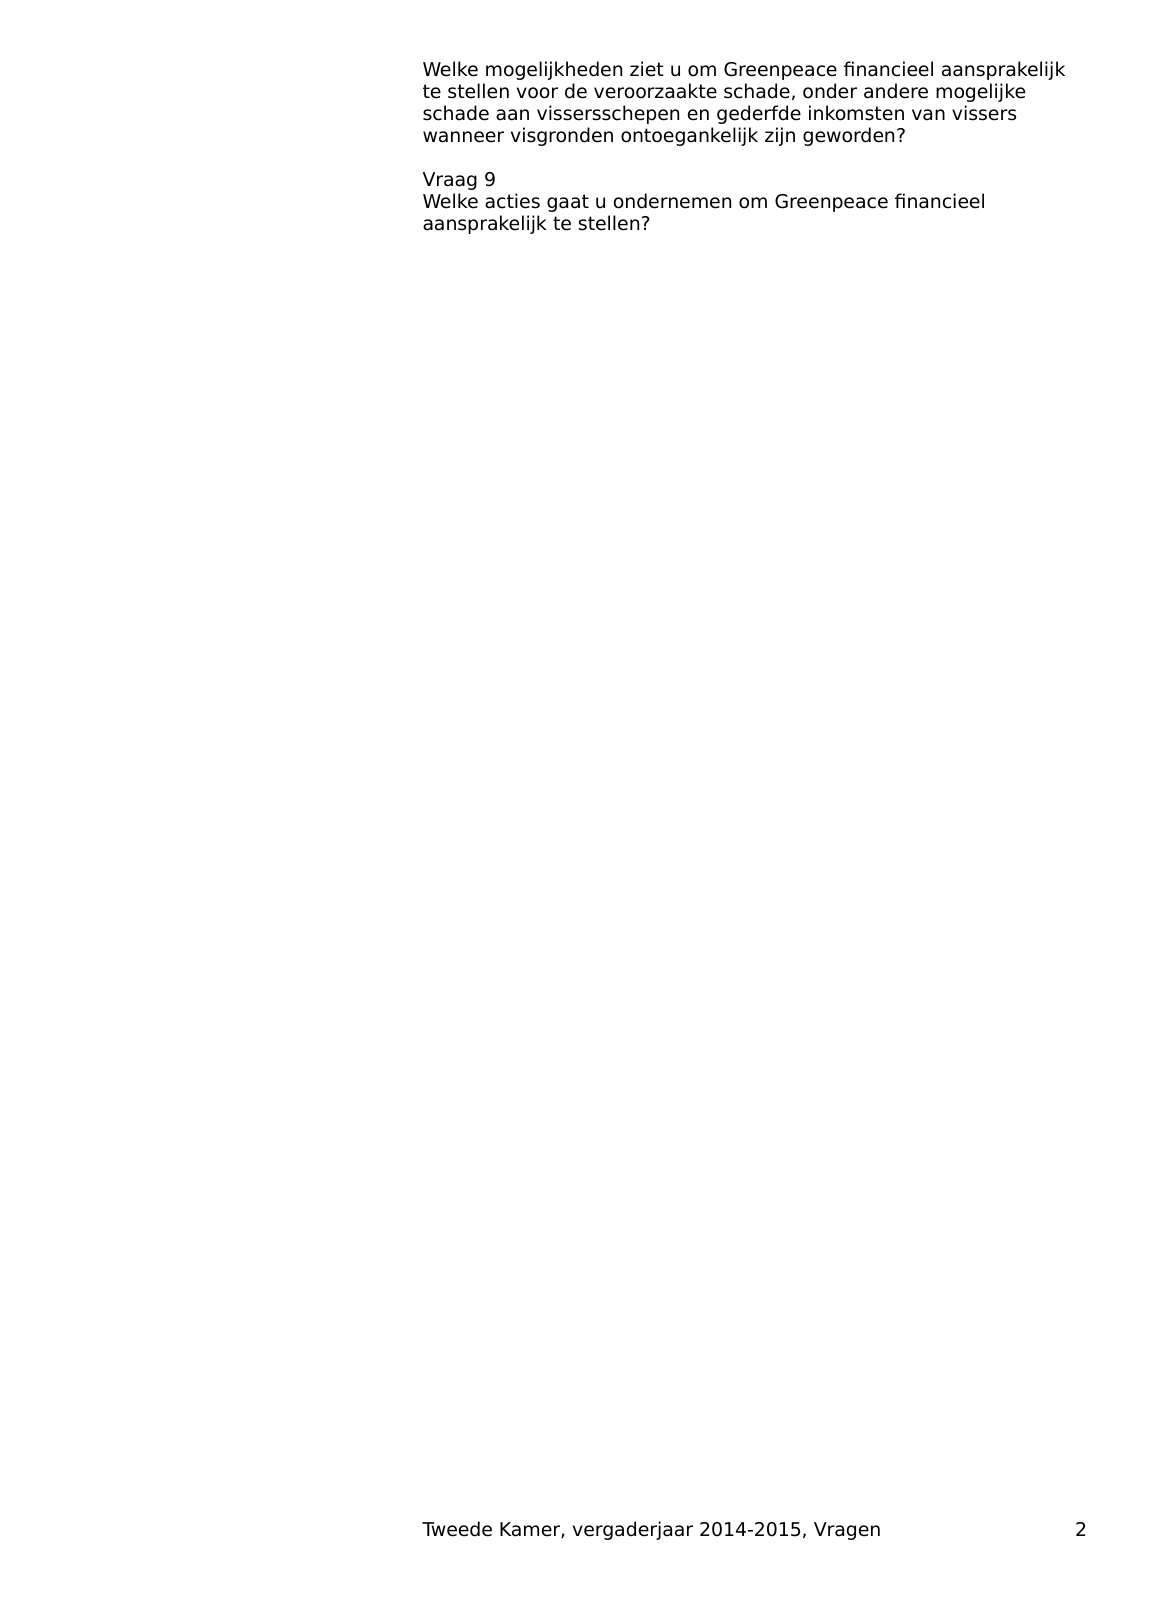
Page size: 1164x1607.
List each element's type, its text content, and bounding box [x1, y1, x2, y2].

text Vraag 9 [422, 169, 1087, 191]
text Welke acties gaat u ondernemen om Greenpeace financieel aansprakelijk te stellen? [422, 191, 1087, 235]
text Welke mogelijkheden ziet u om Greenpeace financieel aansprakelijk te stellen voor de veroorzaakte schade, onder andere mogelijke schade aan vissersschepen en gederfde inkomsten van vissers wanneer visgronden ontoegankelijk zijn geworden? [422, 59, 1087, 147]
